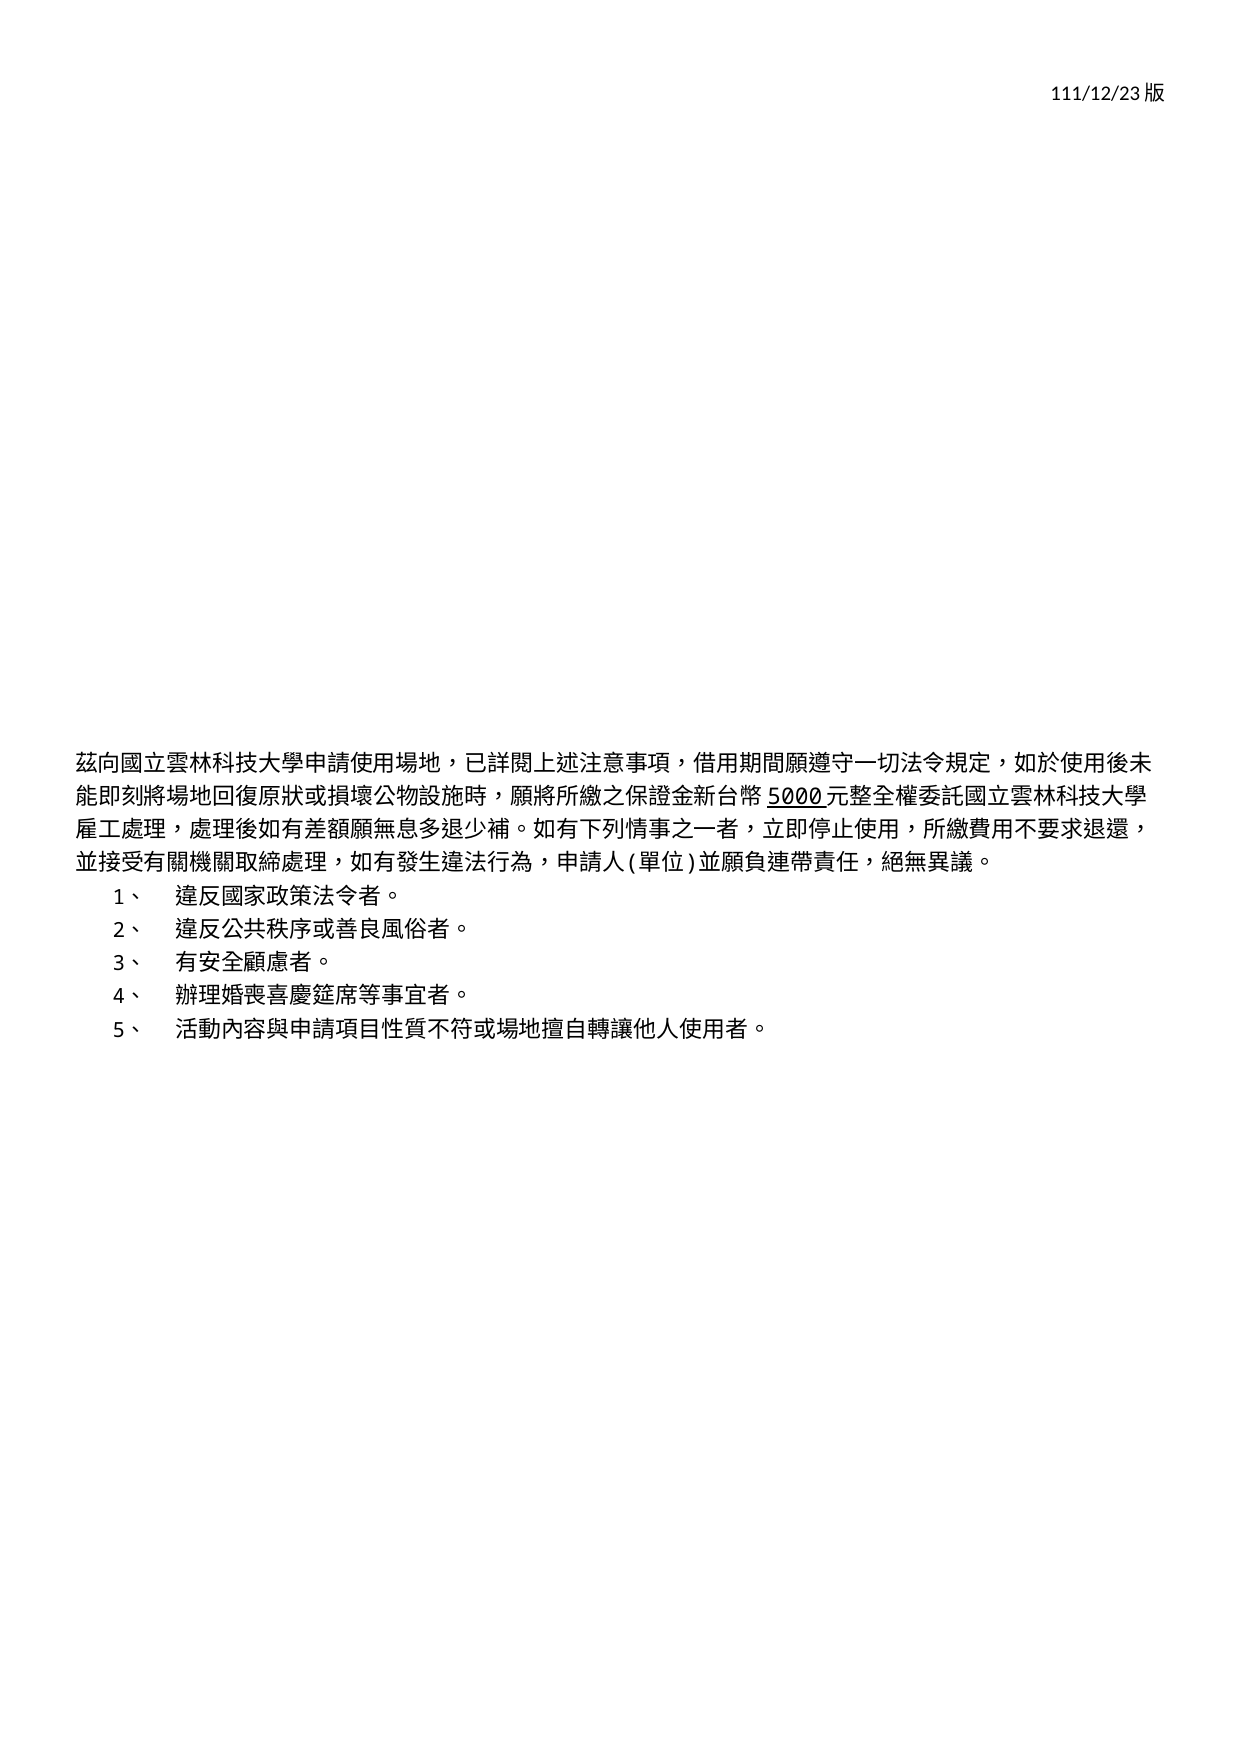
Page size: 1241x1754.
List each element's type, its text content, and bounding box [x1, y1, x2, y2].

list 違反國家政策法令者。 [67, 877, 1165, 911]
list 活動內容與申請項目性質不符或場地擅自轉讓他人使用者。 [67, 1010, 1165, 1044]
list 違反公共秩序或善良風俗者。 [67, 911, 1165, 944]
list 辦理婚喪喜慶筵席等事宜者。 [67, 977, 1165, 1010]
text 茲向國立雲林科技大學申請使用場地，已詳閱上述注意事項，借用期間願遵守一切法令規定，如於使用後未能即刻將場地回復原狀或損壞公物設施時，願將所繳之保證金新台幣5000元整全權委託國立雲林科技大學雇工處理，處理後如有差額願無息多退少補。如有下列情事之一者，立即停止使用，所繳費用不要求退還，並接受有關機關取締處理，如有發生違法行為，申請人(單位)並願負連帶責任，絕無異議。 [75, 744, 1165, 877]
list 有安全顧慮者。 [67, 944, 1165, 977]
